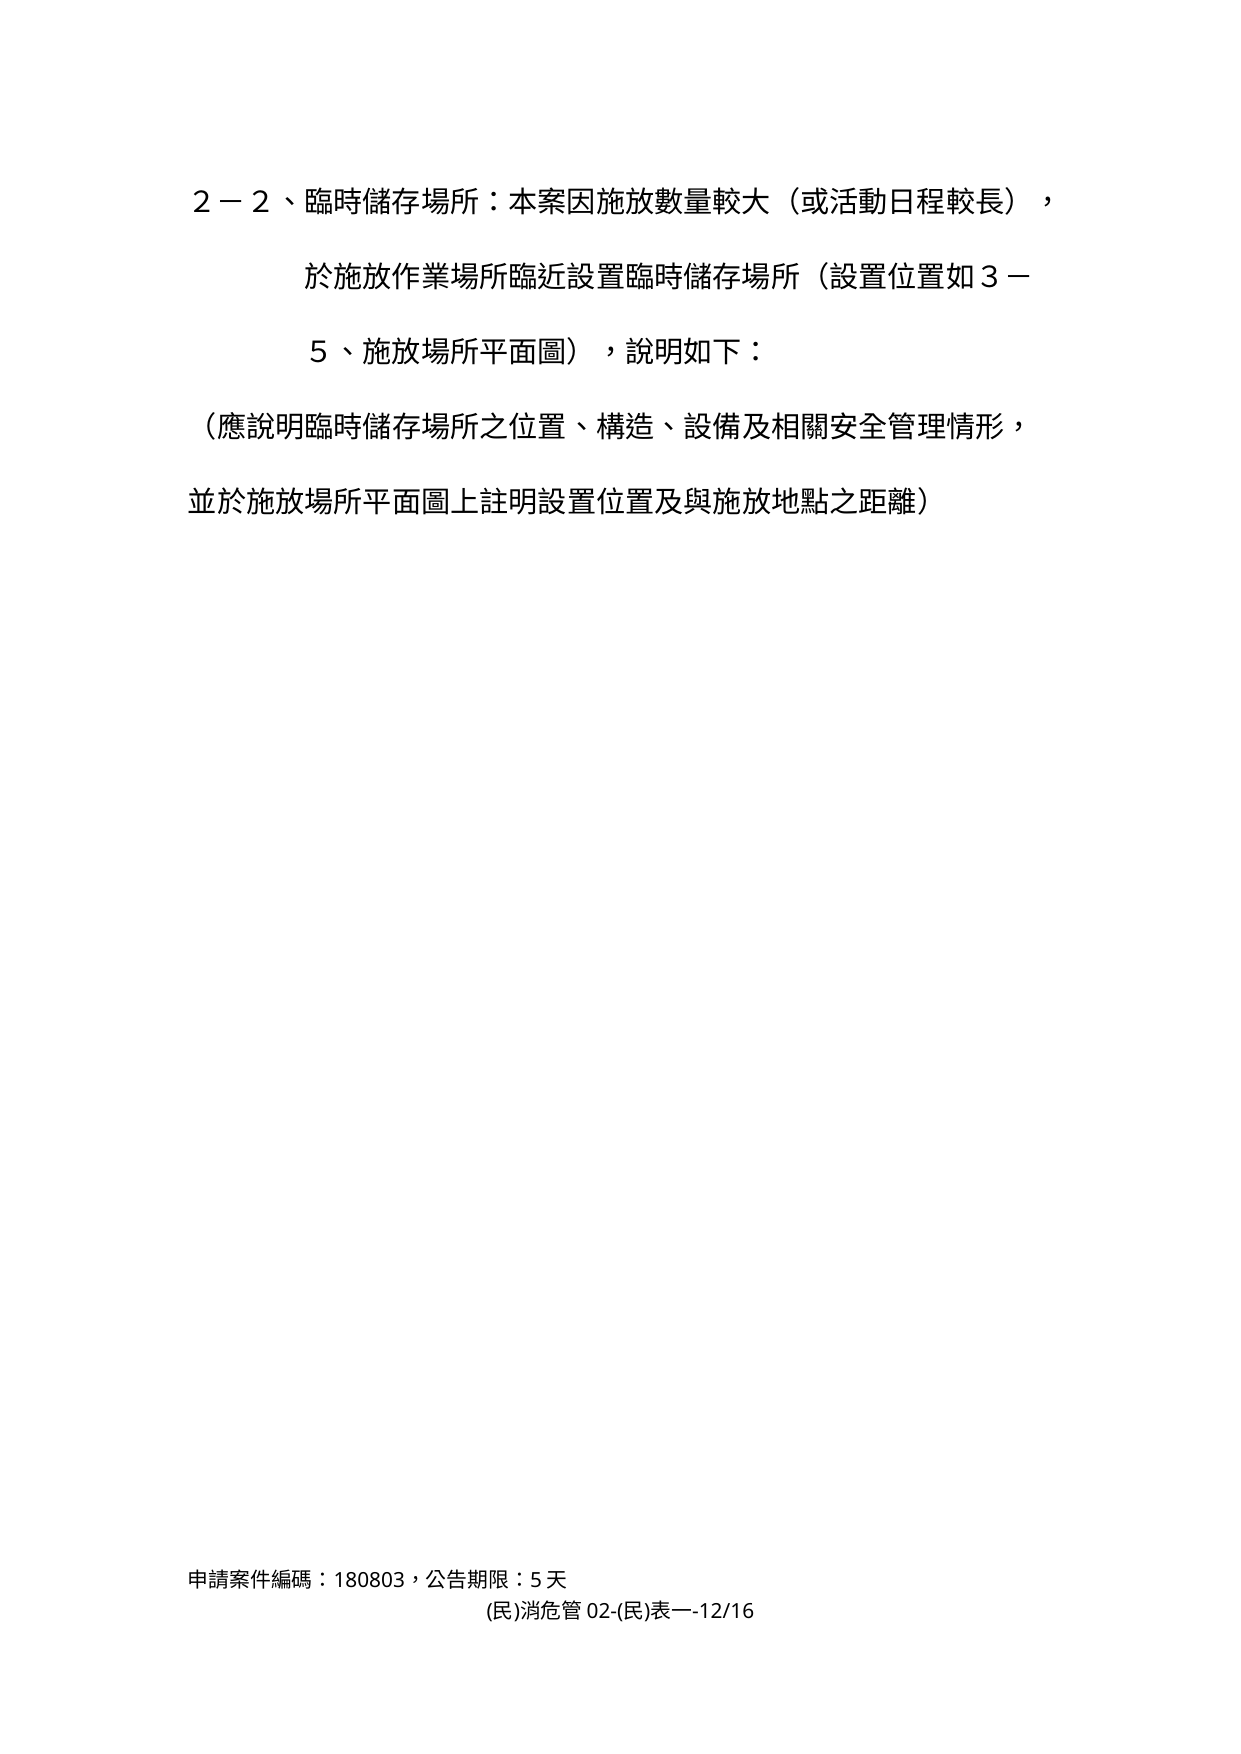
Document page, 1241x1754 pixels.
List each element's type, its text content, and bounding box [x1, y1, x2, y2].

text （應說明臨時儲存場所之位置、構造、設備及相關安全管理情形，並於施放場所平面圖上註明設置位置及與施放地點之距離） [188, 388, 1053, 538]
text ２－２、臨時儲存場所：本案因施放數量較大（或活動日程較長），於施放作業場所臨近設置臨時儲存場所（設置位置如３－５、施放場所平面圖），說明如下： [187, 163, 1053, 388]
